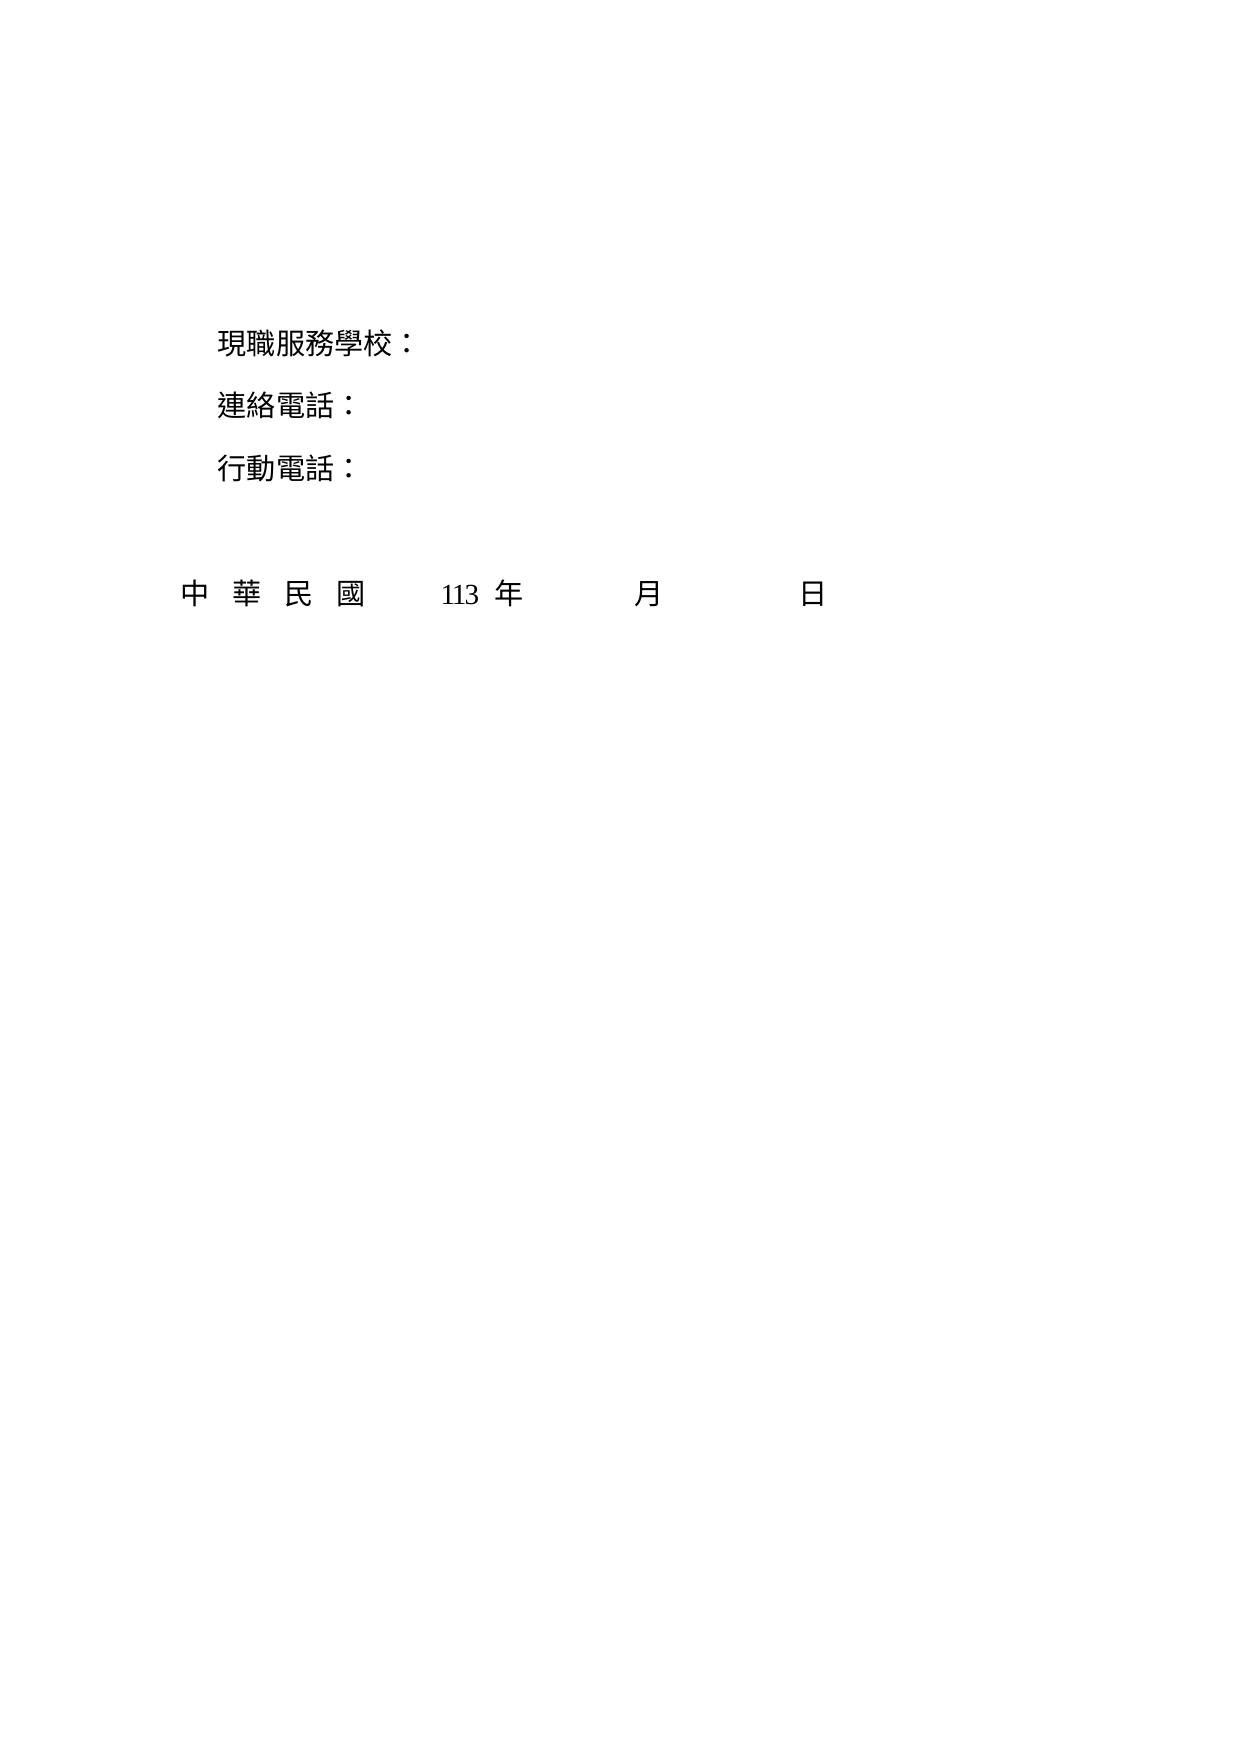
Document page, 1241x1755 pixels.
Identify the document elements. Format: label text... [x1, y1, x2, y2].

text 現職服務學校： [130, 300, 1146, 362]
text 行動電話： [130, 425, 1146, 487]
text 中 華 民 國 113 年 月 日 [130, 550, 1146, 612]
text 連絡電話： [130, 362, 1146, 425]
